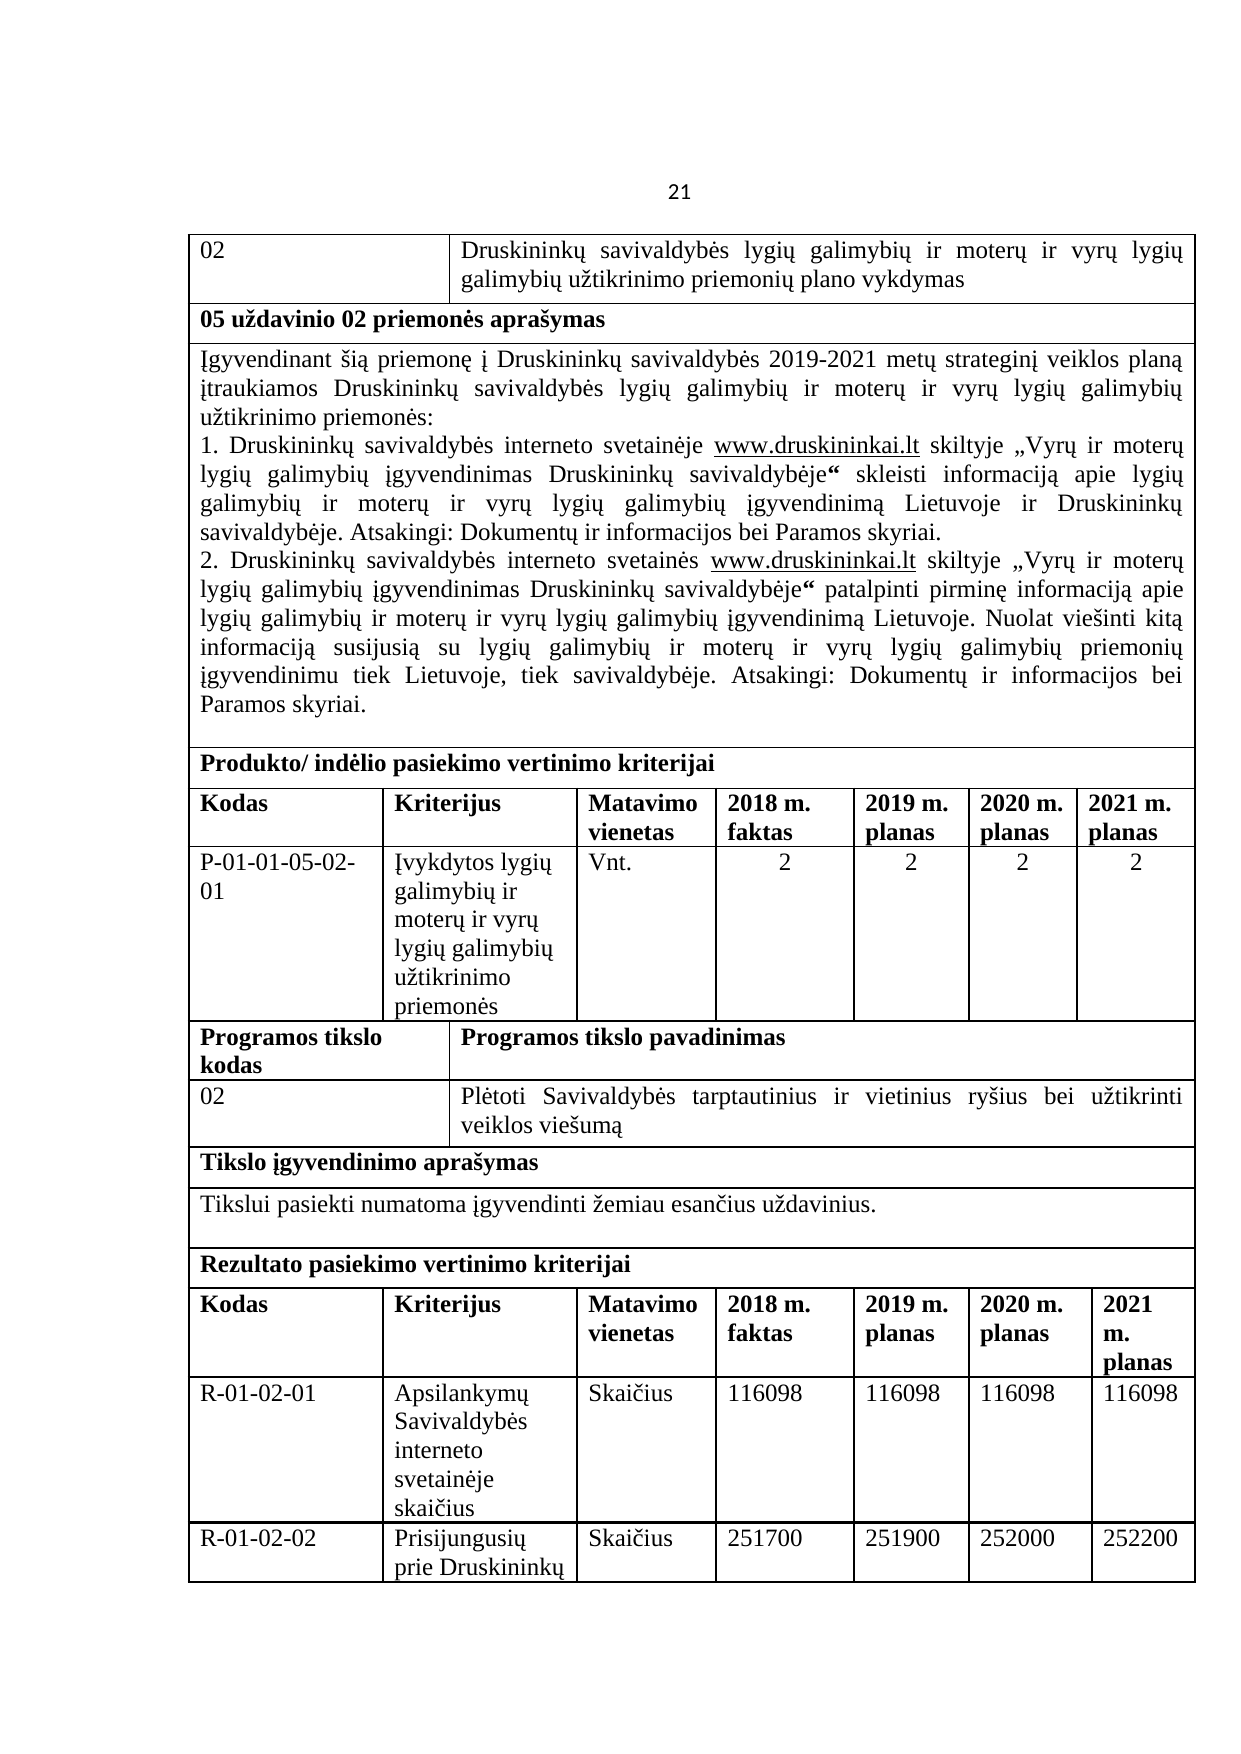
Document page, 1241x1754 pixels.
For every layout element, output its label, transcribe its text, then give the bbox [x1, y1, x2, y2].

table_cell 116098 [970, 1378, 1091, 1521]
table_cell 2 [855, 847, 968, 1019]
table_cell Prisijungusių prie Druskininkų [384, 1524, 576, 1581]
table_cell 2020 m. planas [970, 1289, 1091, 1376]
table_cell 116098 [1093, 1378, 1194, 1521]
table_cell Druskininkų savivaldybės lygių galimybių ir moterų ir vyrų lygių galimybių užtikrinimo priemonių plano vykdymas [450, 235, 1194, 303]
table_cell 251900 [855, 1524, 968, 1581]
table_cell Matavimo vienetas [578, 1289, 715, 1376]
table_cell Kriterijus [384, 1289, 576, 1376]
table_cell Kodas [190, 789, 382, 846]
table_cell Tikslo įgyvendinimo aprašymas [190, 1148, 1194, 1187]
table_cell 252000 [970, 1524, 1091, 1581]
table_cell 2019 m. planas [855, 1289, 968, 1376]
table_cell 251700 [717, 1524, 853, 1581]
table_cell Rezultato pasiekimo vertinimo kriterijai [190, 1249, 1194, 1287]
table_cell 2 [1078, 847, 1194, 1019]
table_cell 2021 m. planas [1078, 789, 1194, 846]
table_cell Matavimo vienetas [578, 789, 715, 846]
table_cell Programos tikslo kodas [190, 1022, 449, 1079]
table_cell 02 [190, 1081, 449, 1146]
table_cell R-01-02-01 [190, 1378, 382, 1521]
table_cell 2 [970, 847, 1076, 1019]
table_cell 02 [190, 235, 449, 303]
table_cell R-01-02-02 [190, 1524, 382, 1581]
table_cell Programos tikslo pavadinimas [450, 1022, 1194, 1079]
table_cell Produkto/ indėlio pasiekimo vertinimo kriterijai [190, 748, 1194, 787]
table_cell Plėtoti Savivaldybės tarptautinius ir vietinius ryšius bei užtikrinti veiklos viešumą [450, 1081, 1194, 1146]
table_cell 2021 m. planas [1093, 1289, 1194, 1376]
table_cell 2020 m. planas [970, 789, 1076, 846]
table_cell 2018 m. faktas [717, 789, 853, 846]
table_cell Kriterijus [384, 789, 576, 846]
table_cell Vnt. [578, 847, 715, 1019]
table_cell Skaičius [578, 1378, 715, 1521]
table_cell Skaičius [578, 1524, 715, 1581]
table_cell Tikslui pasiekti numatoma įgyvendinti žemiau esančius uždavinius. [190, 1189, 1194, 1247]
table_cell Apsilankymų Savivaldybės interneto svetainėje skaičius [384, 1378, 576, 1521]
table_cell Kodas [190, 1289, 382, 1376]
table_cell 2019 m. planas [855, 789, 968, 846]
table_cell 05 uždavinio 02 priemonės aprašymas [190, 304, 1194, 343]
table_cell 116098 [717, 1378, 853, 1521]
table_cell 252200 [1093, 1524, 1194, 1581]
table_cell 2 [717, 847, 853, 1019]
table_cell 2018 m. faktas [717, 1289, 853, 1376]
table_cell P-01-01-05-02-01 [190, 847, 382, 1019]
table_cell Įvykdytos lygių galimybių ir moterų ir vyrų lygių galimybių užtikrinimo priemonės [384, 847, 576, 1019]
table_cell Įgyvendinant šią priemonę į Druskininkų savivaldybės 2019-2021 metų strateginį veiklos planą įtraukiamos Druskininkų savivaldybės lygių galimybių ir moterų ir vyrų lygių galimybių užtikrinimo priemonės: 1. Druskininkų savivaldybės interneto svetainėje www.druskininkai.lt skiltyje „Vyrų ir moterų lygių galimybių įgyvendinimas Druskininkų savivaldybėje“ skleisti informaciją apie lygių galimybių ir moterų ir vyrų lygių galimybių įgyvendinimą Lietuvoje ir Druskininkų savivaldybėje. Atsakingi: Dokumentų ir informacijos bei Paramos skyriai. 2. Druskininkų savivaldybės interneto svetainės www.druskininkai.lt skiltyje „Vyrų ir moterų lygių galimybių įgyvendinimas Druskininkų savivaldybėje“ patalpinti pirminę informaciją apie lygių galimybių ir moterų ir vyrų lygių galimybių įgyvendinimą Lietuvoje. Nuolat viešinti kitą informaciją susijusią su lygių galimybių ir moterų ir vyrų lygių galimybių priemonių įgyvendinimu tiek Lietuvoje, tiek savivaldybėje. Atsakingi: Dokumentų ir informacijos bei Paramos skyriai. [190, 344, 1194, 747]
table_cell 116098 [855, 1378, 968, 1521]
